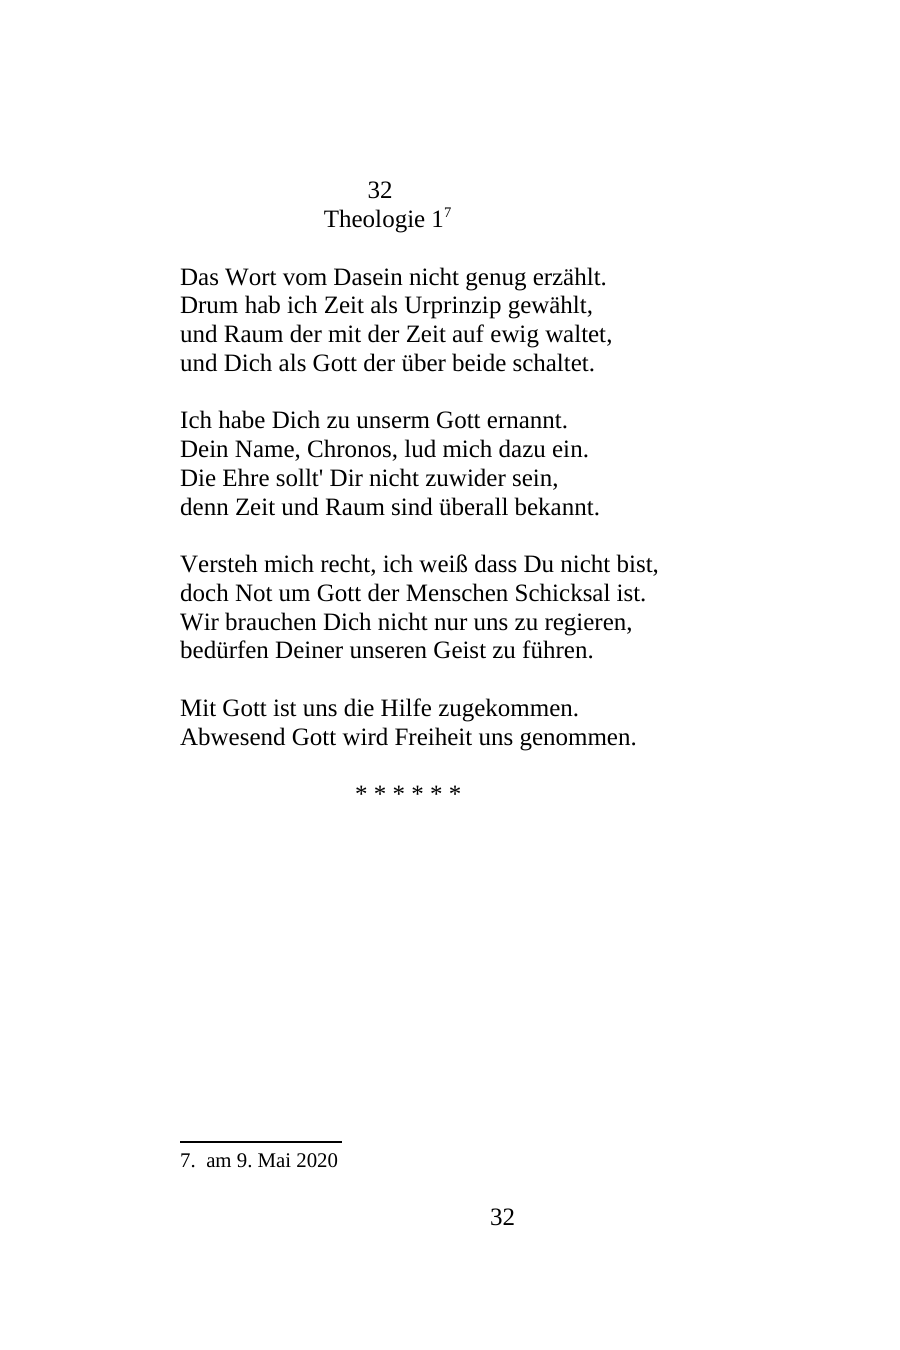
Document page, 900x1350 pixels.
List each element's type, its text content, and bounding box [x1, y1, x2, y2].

text 32 [180, 176, 825, 204]
text denn Zeit und Raum sind überall bekannt. [180, 492, 825, 521]
text Abwesend Gott wird Freiheit uns genommen. [180, 722, 825, 751]
text doch Not um Gott der Menschen Schicksal ist. [180, 578, 825, 607]
text * * * * * * [180, 779, 825, 808]
text Wir brauchen Dich nicht nur uns zu regieren, [180, 607, 825, 636]
text . am 9. Mai 2020 [180, 1148, 825, 1172]
text Theologie 1 [180, 204, 825, 233]
text Ich habe Dich zu unserm Gott ernannt. [180, 406, 825, 434]
text bedürfen Deiner unseren Geist zu führen. [180, 636, 825, 664]
text Drum hab ich Zeit als Urprinzip gewählt, [180, 291, 825, 319]
text Mit Gott ist uns die Hilfe zugekommen. [180, 693, 825, 722]
text Versteh mich recht, ich weiß dass Du nicht bist, [180, 549, 825, 578]
text und Raum der mit der Zeit auf ewig waltet, [180, 319, 825, 348]
text Das Wort vom Dasein nicht genug erzählt. [180, 262, 825, 291]
text und Dich als Gott der über beide schaltet. [180, 348, 825, 377]
text Die Ehre sollt' Dir nicht zuwider sein, [180, 463, 825, 492]
text Dein Name, Chronos, lud mich dazu ein. [180, 434, 825, 463]
